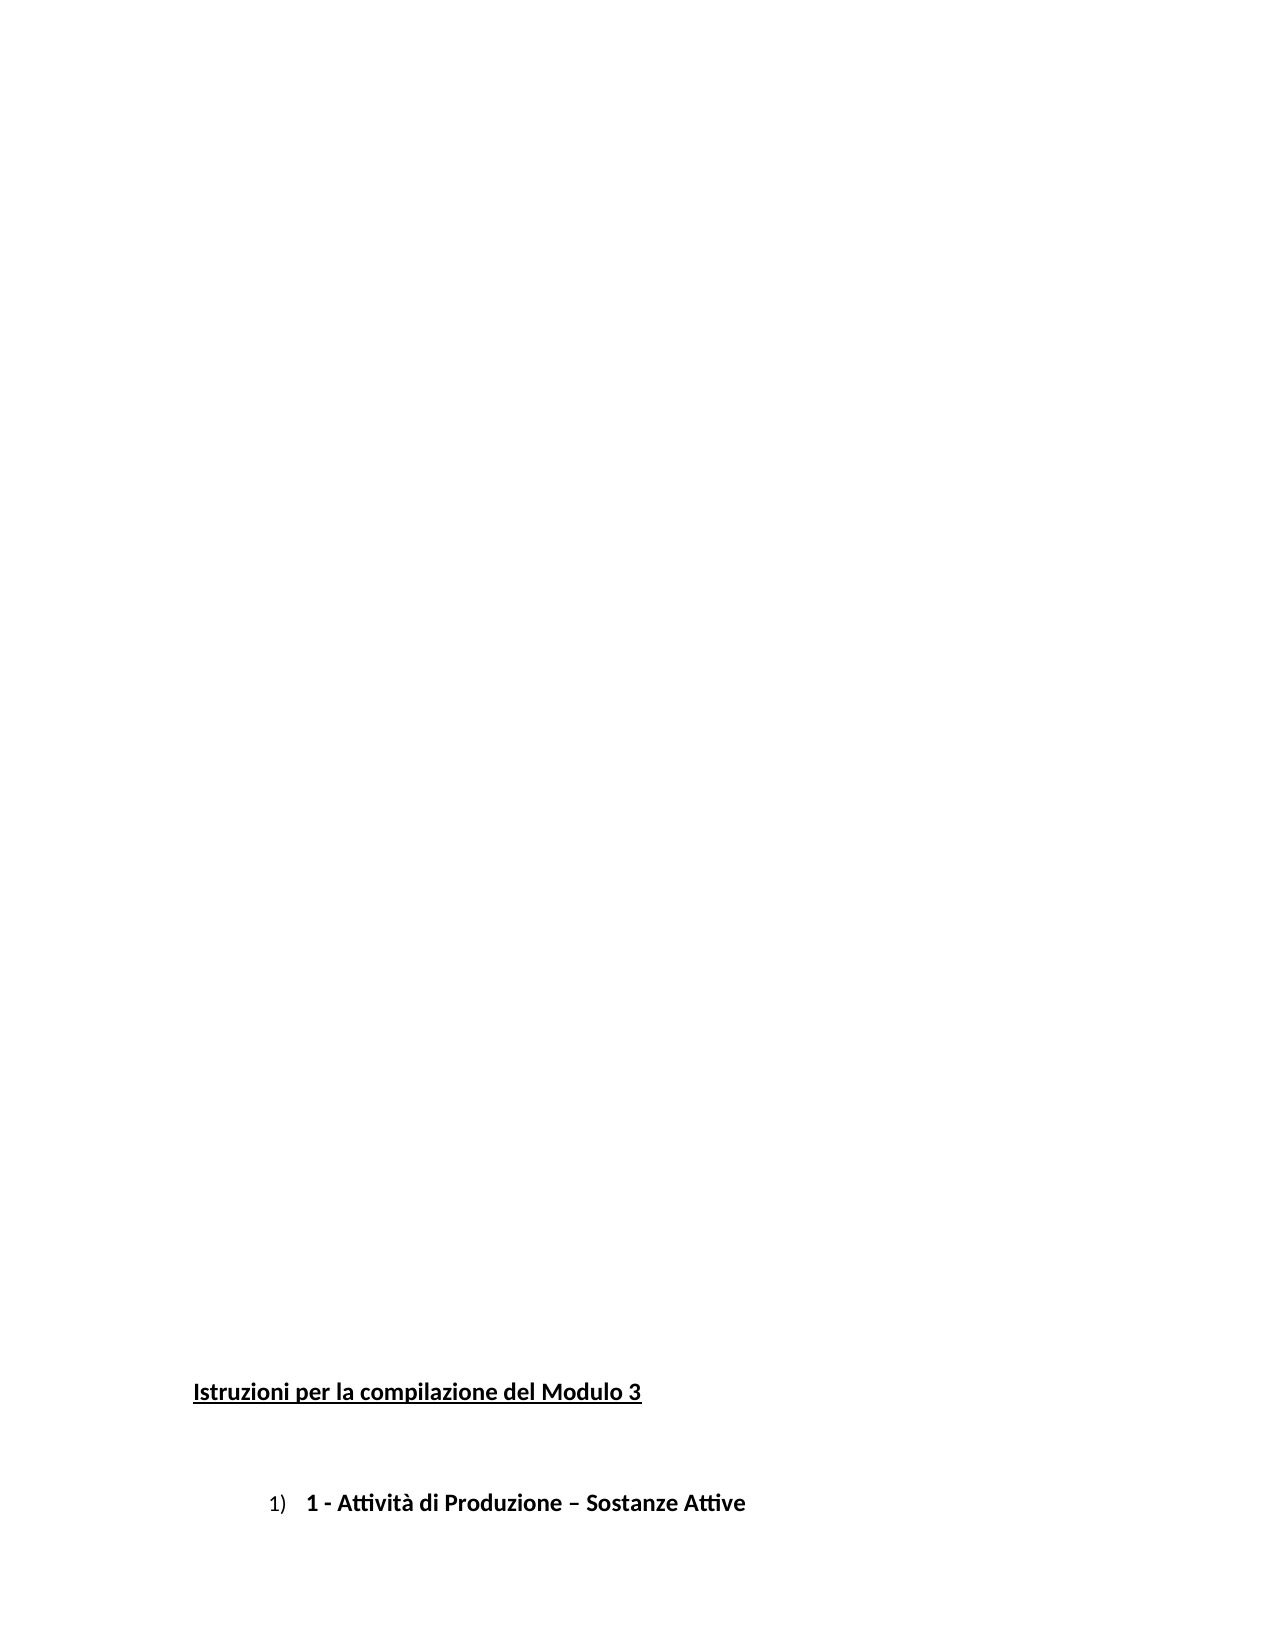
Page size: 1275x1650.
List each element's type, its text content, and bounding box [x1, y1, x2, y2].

list 1 - Attività di Produzione – Sostanze Attive [268, 1488, 1157, 1518]
text Istruzioni per la compilazione del Modulo 3 [193, 1376, 1157, 1406]
